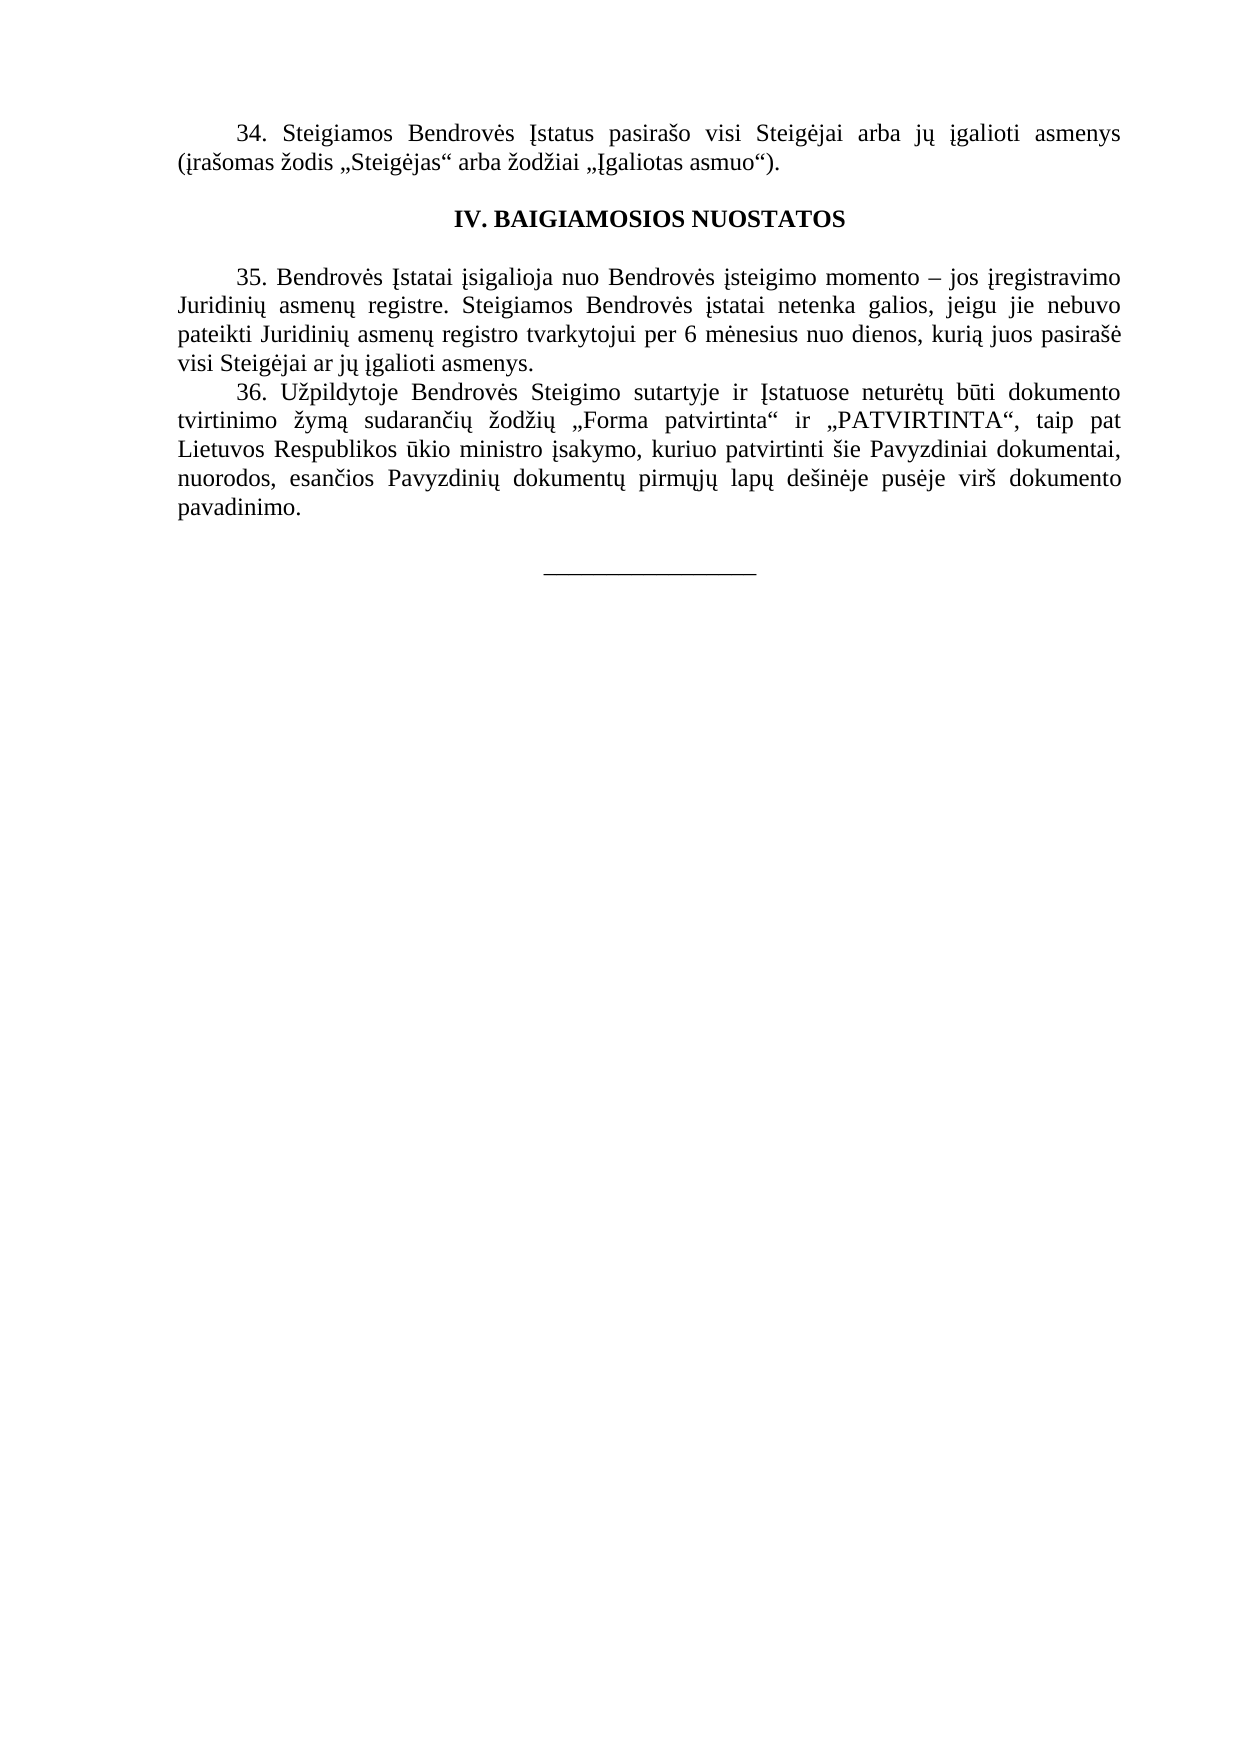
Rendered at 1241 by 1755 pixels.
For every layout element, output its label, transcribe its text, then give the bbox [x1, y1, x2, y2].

text 36. Užpildytoje Bendrovės Steigimo sutartyje ir Įstatuose neturėtų būti dokumento tvirtinimo žymą sudarančių žodžių „Forma patvirtinta“ ir „PATVIRTINTA“, taip pat Lietuvos Respublikos ūkio ministro įsakymo, kuriuo patvirtinti šie Pavyzdiniai dokumentai, nuorodos, esančios Pavyzdinių dokumentų pirmųjų lapų dešinėje pusėje virš dokumento pavadinimo. [177, 377, 1122, 521]
text 34. Steigiamos Bendrovės Įstatus pasirašo visi Steigėjai arba jų įgalioti asmenys (įrašomas žodis „Steigėjas“ arba žodžiai „Įgaliotas asmuo“). [177, 118, 1122, 176]
text 35. Bendrovės Įstatai įsigalioja nuo Bendrovės įsteigimo momento – jos įregistravimo Juridinių asmenų registre. Steigiamos Bendrovės įstatai netenka galios, jeigu jie nebuvo pateikti Juridinių asmenų registro tvarkytojui per 6 mėnesius nuo dienos, kurią juos pasirašė visi Steigėjai ar jų įgalioti asmenys. [177, 262, 1122, 377]
text iv. Baigiamosios nuostatos [177, 204, 1122, 233]
text _________________ [177, 549, 1122, 578]
